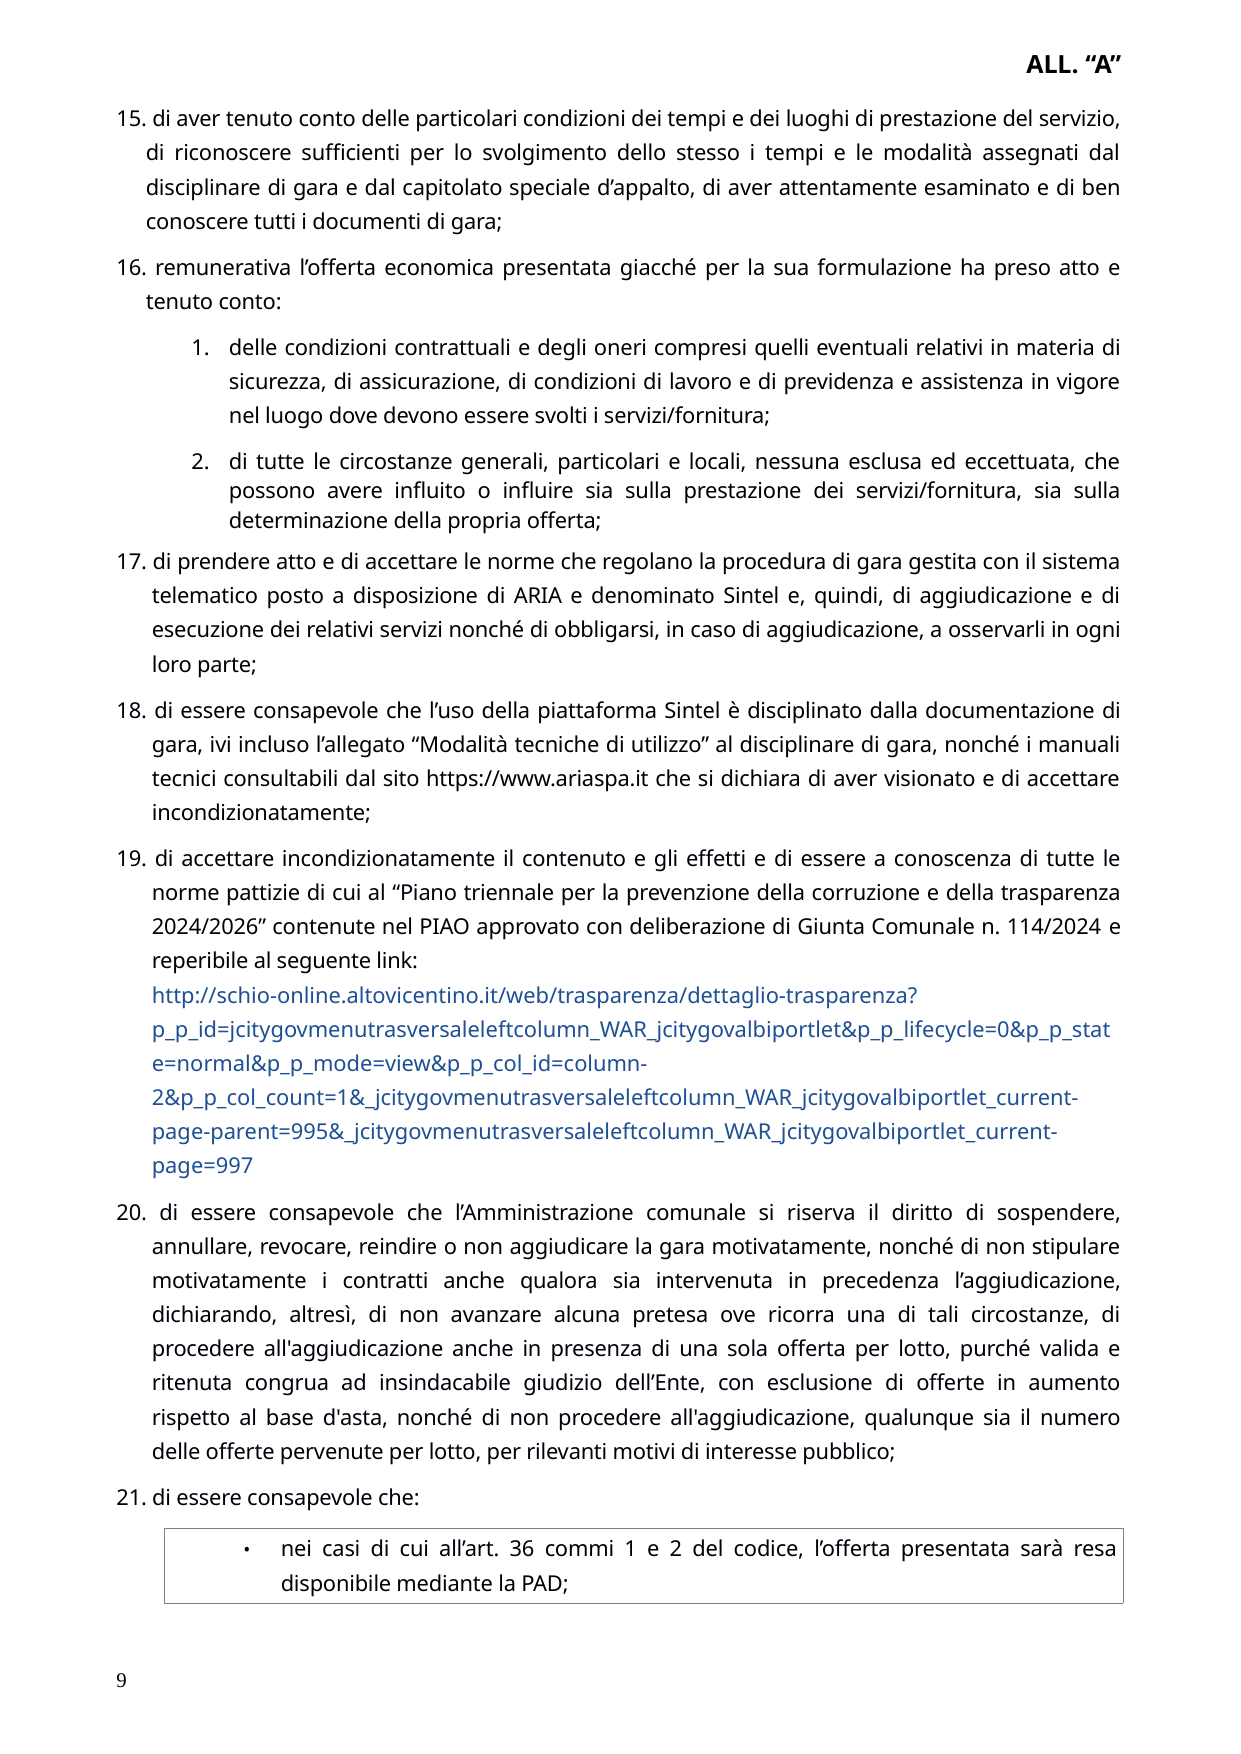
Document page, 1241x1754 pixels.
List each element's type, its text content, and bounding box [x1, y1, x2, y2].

text 17. di prendere atto e di accettare le norme che regolano la procedura di gara gestita con il sistema telematico posto a disposizione di ARIA e denominato Sintel e, quindi, di aggiudicazione e di esecuzione dei relativi servizi nonché di obbligarsi, in caso di aggiudicazione, a osservarli in ogni loro parte; [116, 546, 1121, 678]
text 21. di essere consapevole che: [116, 1482, 1121, 1511]
table_header nei casi di cui all’art. 36 commi 1 e 2 del codice, l’offerta presentata sarà resa disponibile mediante la PAD; [165, 1529, 1123, 1603]
text 20. di essere consapevole che l’Amministrazione comunale si riserva il diritto di sospendere, annullare, revocare, reindire o non aggiudicare la gara motivatamente, nonché di non stipulare motivatamente i contratti anche qualora sia intervenuta in precedenza l’aggiudicazione, dichiarando, altresì, di non avanzare alcuna pretesa ove ricorra una di tali circostanze, di procedere all'aggiudicazione anche in presenza di una sola offerta per lotto, purché valida e ritenuta congrua ad insindacabile giudizio dell’Ente, con esclusione di offerte in aumento rispetto al base d'asta, nonché di non procedere all'aggiudicazione, qualunque sia il numero delle offerte pervenute per lotto, per rilevanti motivi di interesse pubblico; [116, 1196, 1121, 1465]
list di tutte le circostanze generali, particolari e locali, nessuna esclusa ed eccettuata, che possono avere influito o influire sia sulla prestazione dei servizi/fornitura, sia sulla determinazione della propria offerta; [191, 446, 1121, 534]
text 18. di essere consapevole che l’uso della piattaforma Sintel è disciplinato dalla documentazione di gara, ivi incluso l’allegato “Modalità tecniche di utilizzo” al disciplinare di gara, nonché i manuali tecnici consultabili dal sito https://www.ariaspa.it che si dichiara di aver visionato e di accettare incondizionatamente; [116, 694, 1121, 827]
list delle condizioni contrattuali e degli oneri compresi quelli eventuali relativi in materia di sicurezza, di assicurazione, di condizioni di lavoro e di previdenza e assistenza in vigore nel luogo dove devono essere svolti i servizi/fornitura; [191, 332, 1121, 430]
text 16. remunerativa l’offerta economica presentata giacché per la sua formulazione ha preso atto e tenuto conto: [116, 252, 1121, 316]
text 15. di aver tenuto conto delle particolari condizioni dei tempi e dei luoghi di prestazione del servizio, di riconoscere sufficienti per lo svolgimento dello stesso i tempi e le modalità assegnati dal disciplinare di gara e dal capitolato speciale d’appalto, di aver attentamente esaminato e di ben conoscere tutti i documenti di gara; [116, 103, 1121, 235]
text 19. di accettare incondizionatamente il contenuto e gli effetti e di essere a conoscenza di tutte le norme pattizie di cui al “Piano triennale per la prevenzione della corruzione e della trasparenza 2024/2026” contenute nel PIAO approvato con deliberazione di Giunta Comunale n. 114/2024 e reperibile al seguente link: http://schio-online.altovicentino.it/web/trasparenza/dettaglio-trasparenza?p_p_id=jcitygovmenutrasversaleleftcolumn_WAR_jcitygovalbiportlet&p_p_lifecycle=0&p_p_state=normal&p_p_mode=view&p_p_col_id=column-2&p_p_col_count=1&_jcitygovmenutrasversaleleftcolumn_WAR_jcitygovalbiportlet_current-page-parent=995&_jcitygovmenutrasversaleleftcolumn_WAR_jcitygovalbiportlet_current-page=997 [116, 843, 1121, 1180]
